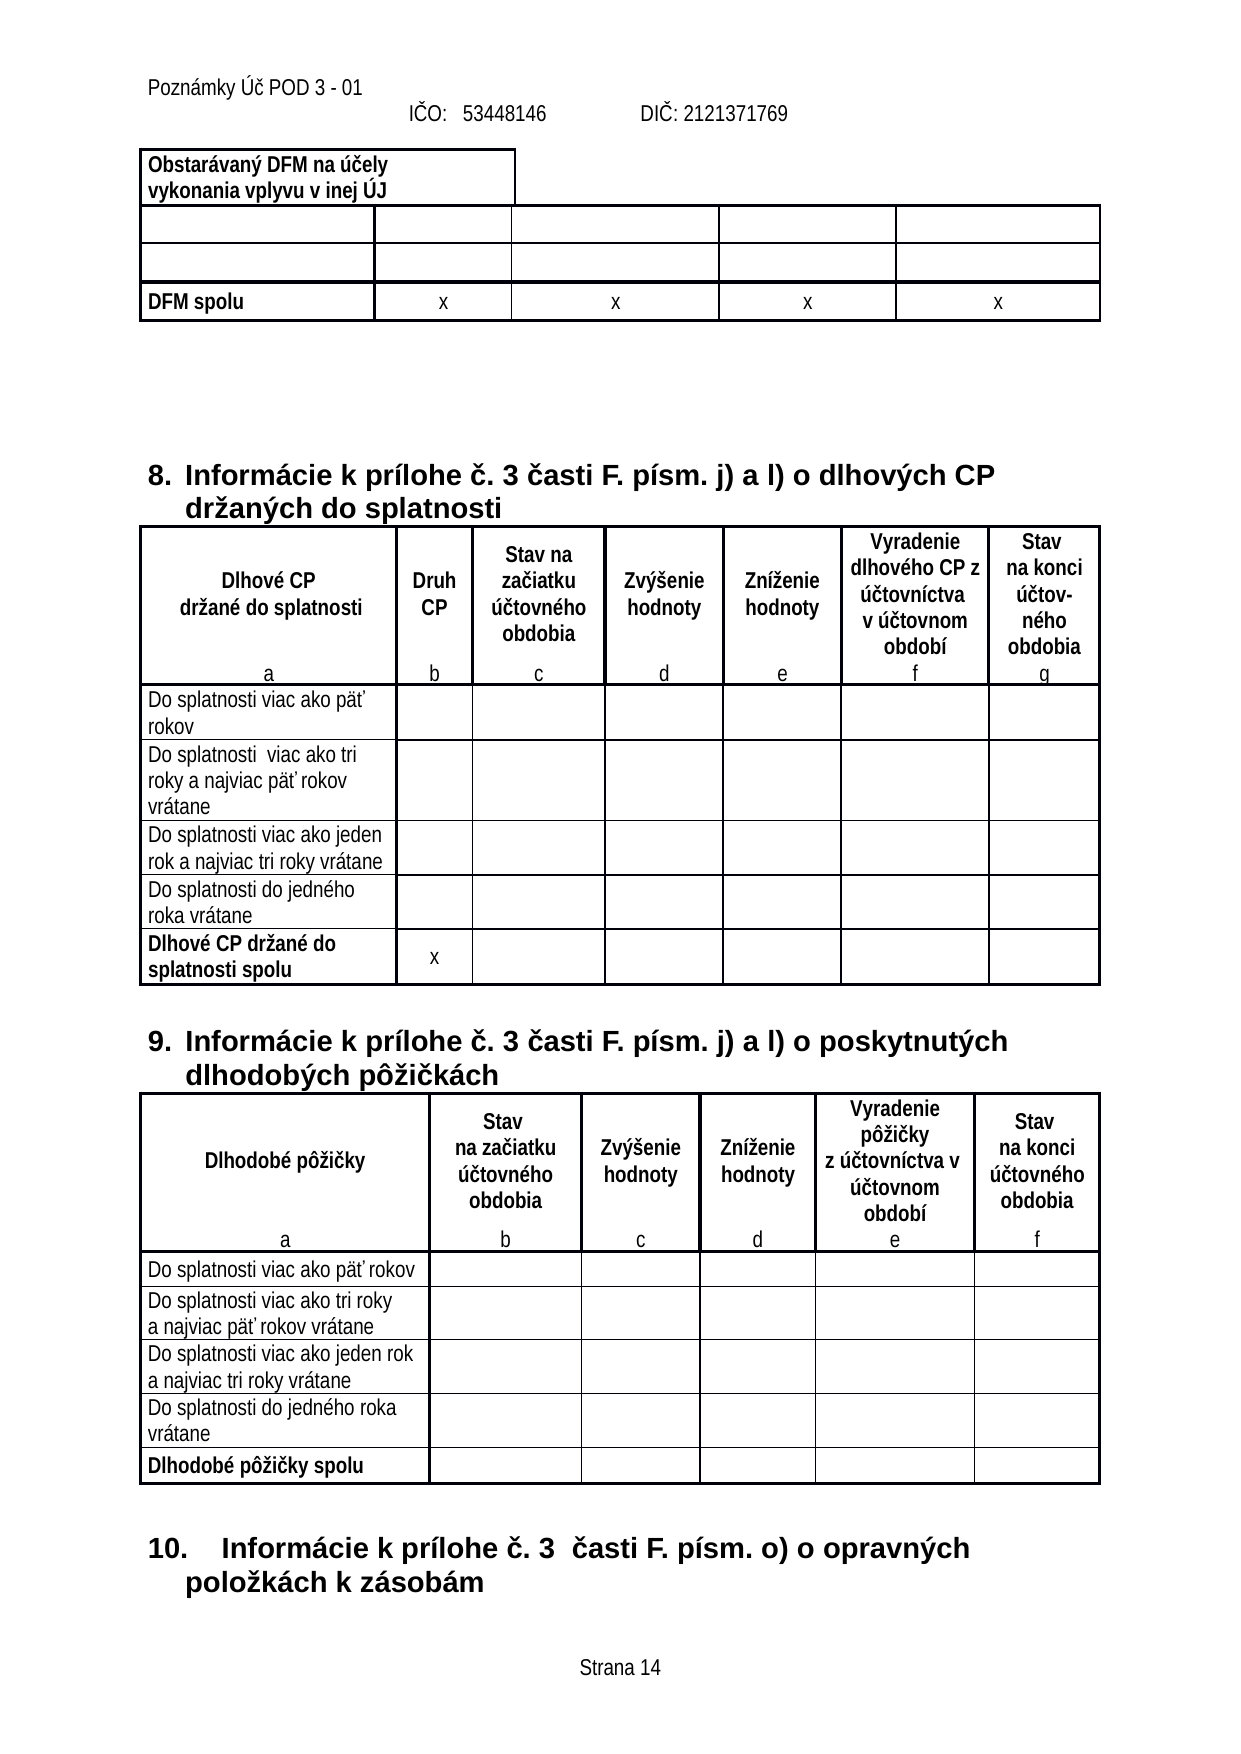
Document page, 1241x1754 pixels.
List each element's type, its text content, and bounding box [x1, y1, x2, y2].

table_cell c [474, 660, 603, 683]
table_cell a [142, 660, 395, 683]
table_cell [720, 207, 895, 242]
table_cell [816, 1253, 974, 1286]
table_cell [582, 1287, 699, 1339]
table_cell [701, 1340, 815, 1393]
table_cell x [376, 284, 511, 319]
table_cell [842, 686, 988, 739]
table_header Dlhodobé pôžičky [142, 1095, 428, 1226]
table_cell b [431, 1226, 580, 1250]
table_cell [842, 876, 988, 928]
table_cell [897, 244, 1099, 280]
table_cell [376, 207, 511, 242]
table_cell a [142, 1226, 428, 1250]
table_cell [473, 821, 604, 874]
table_header Dlhové CP držané do splatnosti [142, 528, 395, 659]
table_cell [582, 1394, 699, 1447]
table_header Stav na konci účtov-ného obdobia [990, 528, 1098, 659]
table_cell [990, 930, 1098, 982]
table_cell Do splatnosti viac ako päť rokov [142, 1253, 428, 1286]
table_cell [398, 876, 472, 928]
table_cell [473, 930, 604, 982]
table_header Zvýšenie hodnoty [607, 528, 722, 659]
table_header Vyradenie pôžičky z účtovníctva v účtovnom období [817, 1095, 973, 1226]
table_cell Do splatnosti viac ako päť rokov [142, 686, 395, 739]
table_cell [701, 1287, 815, 1339]
table_cell f [843, 660, 987, 683]
table_cell Do splatnosti viac ako tri roky a najviac päť rokov vrátane [142, 1287, 428, 1339]
table_header Stav na začiatku účtovného obdobia [474, 528, 603, 659]
table_cell [724, 686, 840, 739]
table_cell [975, 1340, 1098, 1393]
table_cell f [976, 1226, 1098, 1250]
table_cell Do splatnosti viac ako jeden rok a najviac tri roky vrátane [142, 821, 395, 874]
table_cell [582, 1448, 699, 1482]
table_header Vyradenie dlhového CP z účtovníctva v účtovnom období [843, 528, 987, 659]
table_cell [142, 244, 373, 280]
table_cell [701, 1394, 815, 1447]
table_cell [142, 207, 373, 242]
table_cell [376, 244, 511, 280]
table_cell [398, 686, 472, 739]
table_cell [701, 1253, 815, 1286]
table_cell Do splatnosti do jedného roka vrátane [142, 1394, 428, 1447]
table_cell d [702, 1226, 814, 1250]
table_cell [606, 930, 722, 982]
table_header Zníženie hodnoty [725, 528, 840, 659]
table_cell [431, 1340, 581, 1393]
table_cell x [512, 284, 718, 319]
table_cell [724, 741, 840, 820]
table_cell e [725, 660, 840, 683]
title Informácie k prílohe č. 3 časti F. písm. o) o opravných položkách k zásobám [148, 1531, 1092, 1598]
table_header Druh CP [398, 528, 471, 659]
table_cell [842, 930, 988, 982]
table_cell e [817, 1226, 973, 1250]
table_header Zníženie hodnoty [702, 1095, 814, 1226]
table_cell x [398, 930, 472, 982]
table_cell [975, 1448, 1098, 1482]
table_cell Dlhodobé pôžičky spolu [142, 1448, 428, 1482]
table_header Stav na začiatku účtovného obdobia [431, 1095, 580, 1226]
table_cell [431, 1394, 581, 1447]
table_cell [720, 244, 895, 280]
table_cell [582, 1340, 699, 1393]
table_cell Dlhové CP držané do splatnosti spolu [142, 929, 395, 982]
table_cell [990, 741, 1098, 820]
table_cell [431, 1253, 581, 1286]
table_cell [398, 741, 472, 820]
table_cell [816, 1394, 974, 1447]
table_cell DFM spolu [142, 284, 373, 319]
table_cell [975, 1253, 1098, 1286]
table_cell [897, 207, 1099, 242]
table_cell [473, 876, 604, 928]
table_cell [975, 1287, 1098, 1339]
table_cell [990, 686, 1098, 739]
table_cell Do splatnosti viac ako tri roky a najviac päť rokov vrátane [142, 740, 395, 820]
title Informácie k prílohe č. 3 časti F. písm. j) a l) o dlhových CP držaných do splatnosti [148, 458, 1092, 525]
table_cell x [720, 284, 895, 319]
table_cell [512, 244, 718, 280]
table_cell [582, 1253, 699, 1286]
table_cell [842, 821, 988, 874]
table_cell [990, 876, 1098, 928]
table_cell [512, 207, 718, 242]
table_cell [724, 930, 840, 982]
table_cell [816, 1448, 974, 1482]
table_cell c [583, 1226, 698, 1250]
table_cell [606, 741, 722, 820]
table_cell b [398, 660, 471, 683]
table_cell Do splatnosti do jedného roka vrátane [142, 875, 395, 928]
table_cell g [990, 660, 1098, 683]
table_cell [724, 876, 840, 928]
table_cell [398, 821, 472, 874]
title Informácie k prílohe č. 3 časti F. písm. j) a l) o poskytnutých dlhodobých pôžičkách [148, 1024, 1092, 1092]
table_cell [473, 741, 604, 820]
table_cell [724, 821, 840, 874]
table_header Stav na konci účtovného obdobia [976, 1095, 1098, 1226]
table_cell [606, 686, 722, 739]
table_cell [816, 1287, 974, 1339]
table_cell Do splatnosti viac ako jeden rok a najviac tri roky vrátane [142, 1340, 428, 1393]
table_cell [701, 1448, 815, 1482]
table_cell [606, 821, 722, 874]
table_cell x [897, 284, 1099, 319]
table_cell [816, 1340, 974, 1393]
table_cell Obstarávaný DFM na účely vykonania vplyvu v inej ÚJ [142, 151, 514, 203]
table_header Zvýšenie hodnoty [583, 1095, 698, 1226]
table_cell [842, 741, 988, 820]
table_cell d [607, 660, 722, 683]
table_cell [606, 876, 722, 928]
table_cell [473, 686, 604, 739]
table_cell [990, 821, 1098, 874]
table_cell [431, 1287, 581, 1339]
table_cell [431, 1448, 581, 1482]
table_cell [975, 1394, 1098, 1447]
